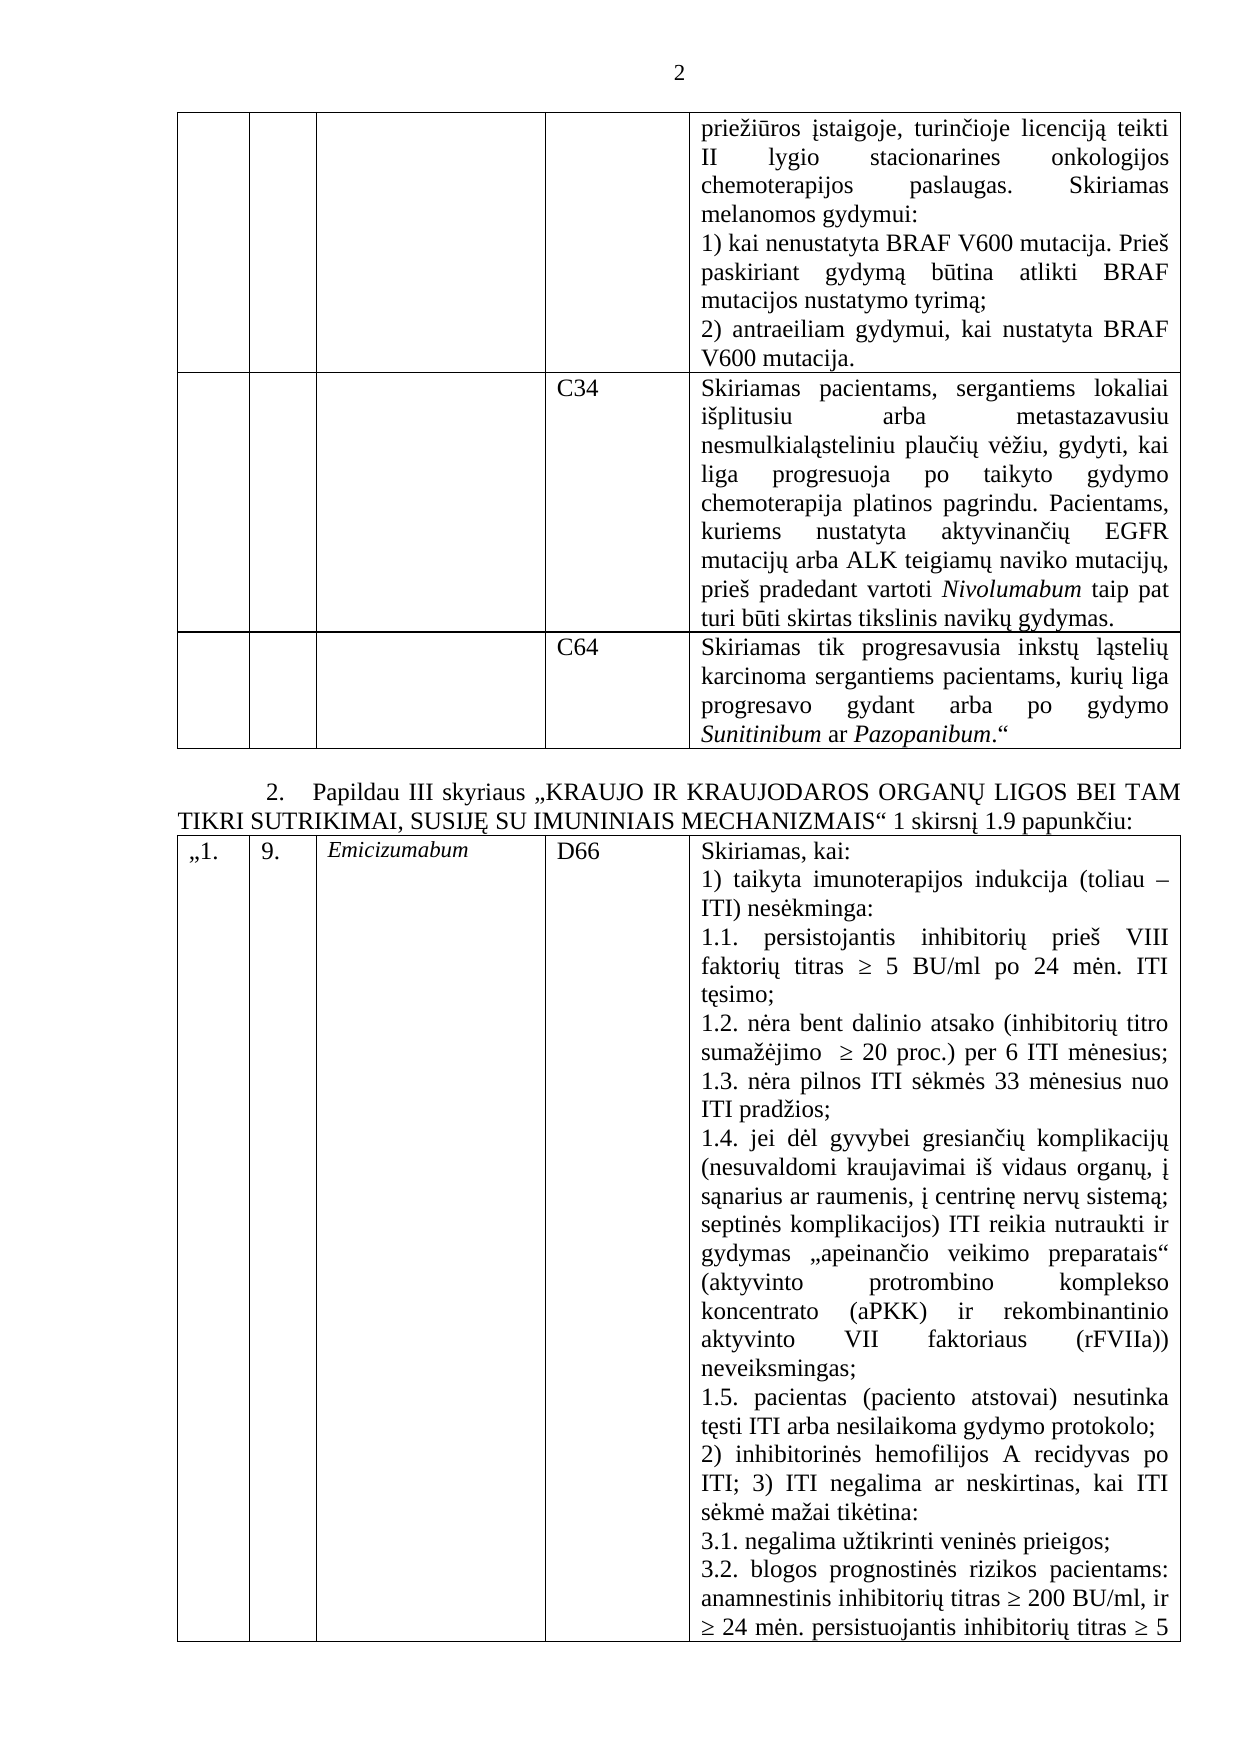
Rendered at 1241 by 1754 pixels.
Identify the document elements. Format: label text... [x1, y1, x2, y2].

table_cell [178, 633, 249, 747]
table_header „1. [178, 836, 249, 1641]
table_header [546, 113, 689, 372]
table_cell [250, 373, 316, 631]
table_header 9. [250, 836, 316, 1641]
table_header Skiriamas, kai: 1) taikyta imunoterapijos indukcija (toliau – ITI) nesėkminga: 1.1. persistojantis inhibitorių prieš VIII faktorių titras ≥ 5 BU/ml po 24 mėn. ITI tęsimo; 1.2. nėra bent dalinio atsako (inhibitorių titro sumažėjimo ≥ 20 proc.) per 6 ITI mėnesius; 1.3. nėra pilnos ITI sėkmės 33 mėnesius nuo ITI pradžios; 1.4. jei dėl gyvybei gresiančių komplikacijų (nesuvaldomi kraujavimai iš vidaus organų, į sąnarius ar raumenis, į centrinę nervų sistemą; septinės komplikacijos) ITI reikia nutraukti ir gydymas „apeinančio veikimo preparatais“ (aktyvinto protrombino komplekso koncentrato (aPKK) ir rekombinantinio aktyvinto VII faktoriaus (rFVIIa)) neveiksmingas; 1.5. pacientas (paciento atstovai) nesutinka tęsti ITI arba nesilaikoma gydymo protokolo; 2) inhibitorinės hemofilijos A recidyvas po ITI; 3) ITI negalima ar neskirtinas, kai ITI sėkmė mažai tikėtina: 3.1. negalima užtikrinti veninės prieigos; 3.2. blogos prognostinės rizikos pacientams: anamnestinis inhibitorių titras ≥ 200 BU/ml, ir ≥ 24 mėn. persistuojantis inhibitorių titras ≥ 5 [690, 836, 1180, 1641]
table_cell C64 [546, 633, 689, 747]
table_cell [317, 633, 545, 747]
table_cell Skiriamas pacientams, sergantiems lokaliai išplitusiu arba metastazavusiu nesmulkialąsteliniu plaučių vėžiu, gydyti, kai liga progresuoja po taikyto gydymo chemoterapija platinos pagrindu. Pacientams, kuriems nustatyta aktyvinančių EGFR mutacijų arba ALK teigiamų naviko mutacijų, prieš pradedant vartoti Nivolumabum taip pat turi būti skirtas tikslinis navikų gydymas. [690, 373, 1180, 631]
table_header Emicizumabum [317, 836, 545, 1641]
table_header priežiūros įstaigoje, turinčioje licenciją teikti II lygio stacionarines onkologijos chemoterapijos paslaugas. Skiriamas melanomos gydymui: 1) kai nenustatyta BRAF V600 mutacija. Prieš paskiriant gydymą būtina atlikti BRAF mutacijos nustatymo tyrimą; 2) antraeiliam gydymui, kai nustatyta BRAF V600 mutacija. [690, 113, 1180, 372]
table_cell Skiriamas tik progresavusia inkstų ląstelių karcinoma sergantiems pacientams, kurių liga progresavo gydant arba po gydymo Sunitinibum ar Pazopanibum.“ [690, 633, 1180, 747]
text 2. Papildau III skyriaus „KRAUJO IR KRAUJODAROS ORGANŲ LIGOS BEI TAM TIKRI SUTRIKIMAI, SUSIJĘ SU IMUNINIAIS MECHANIZMAIS“ 1 skirsnį 1.9 papunkčiu: [177, 777, 1181, 835]
table_cell [178, 373, 249, 631]
table_cell [317, 373, 545, 631]
table_cell C34 [546, 373, 689, 631]
table_header D66 [546, 836, 689, 1641]
table_cell [250, 633, 316, 747]
table_header [250, 113, 316, 372]
table_header [178, 113, 249, 372]
table_header [317, 113, 545, 372]
